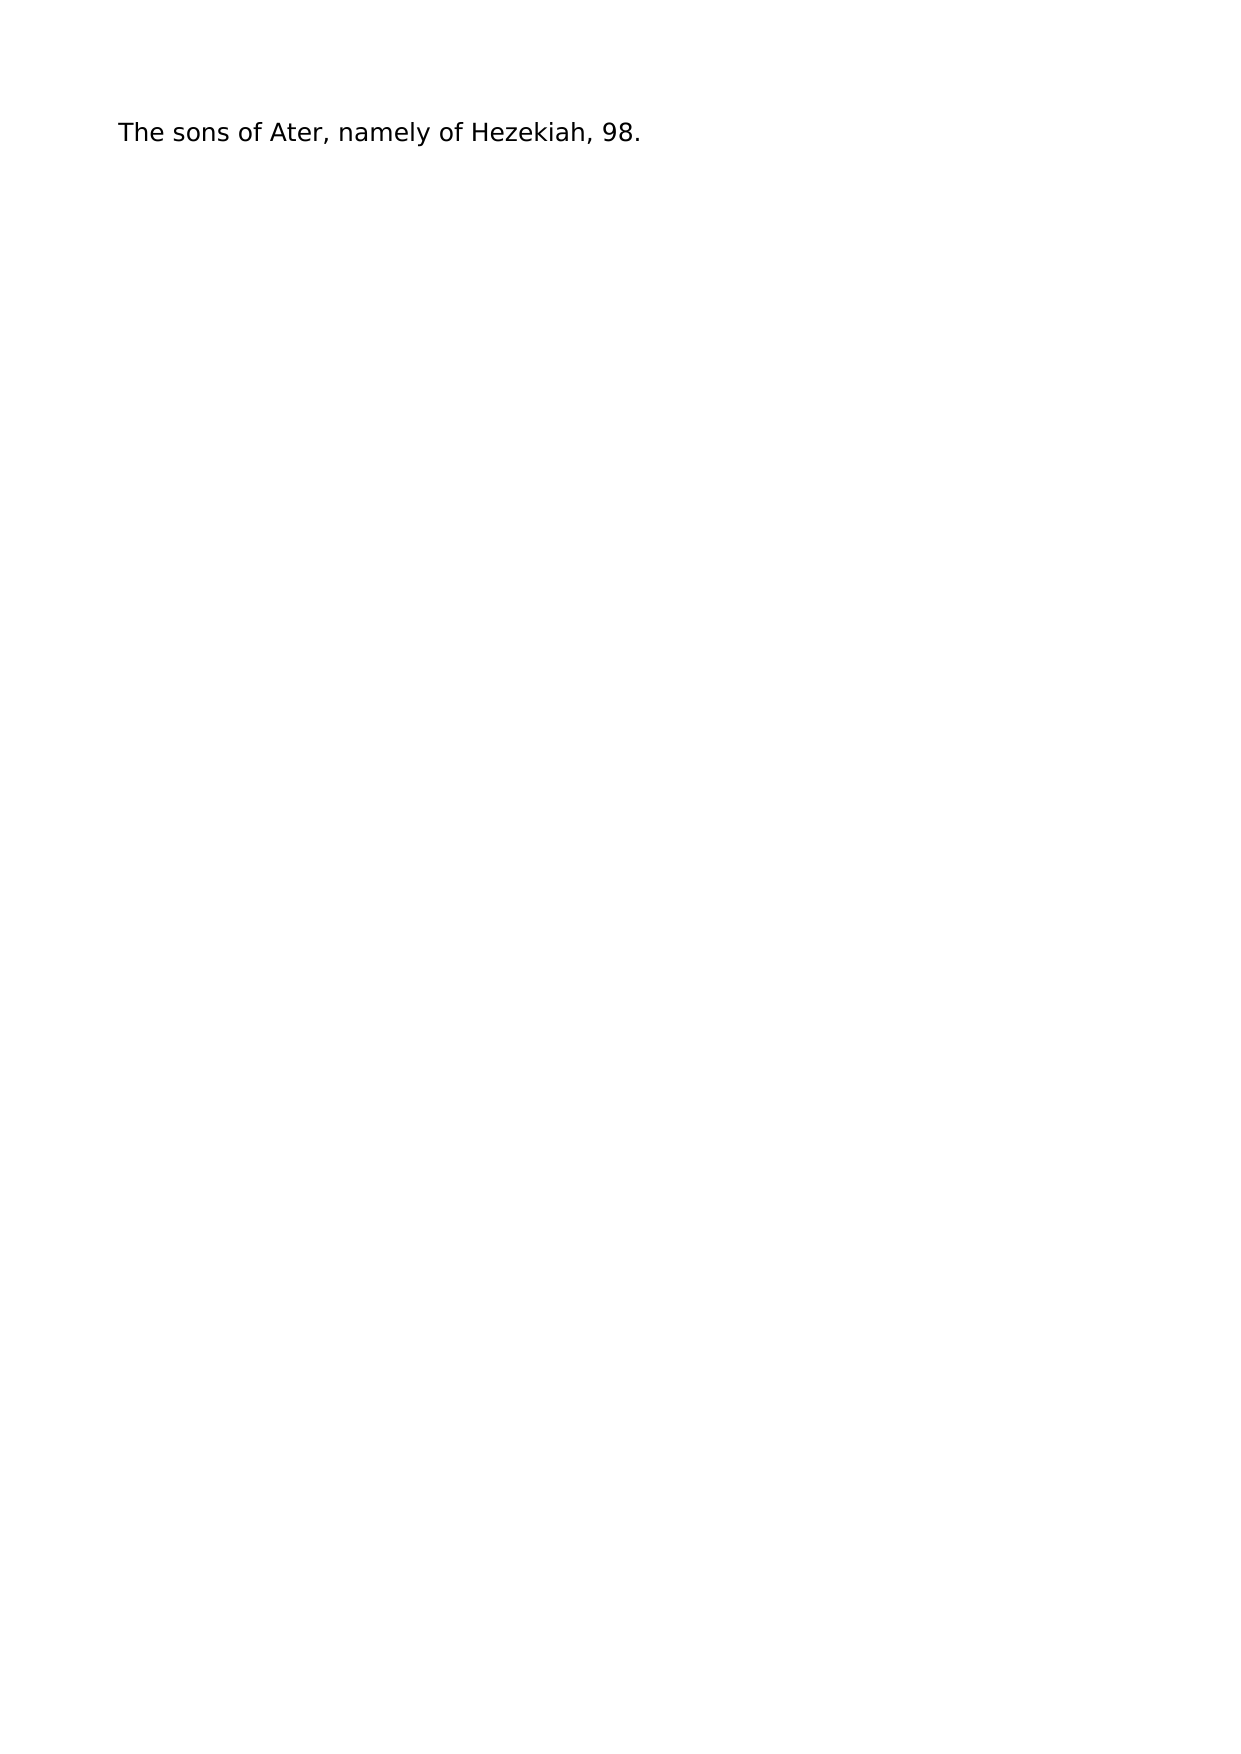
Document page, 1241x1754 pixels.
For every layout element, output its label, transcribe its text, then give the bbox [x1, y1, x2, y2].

text The sons of Ater, namely of Hezekiah, 98. [118, 118, 1122, 147]
